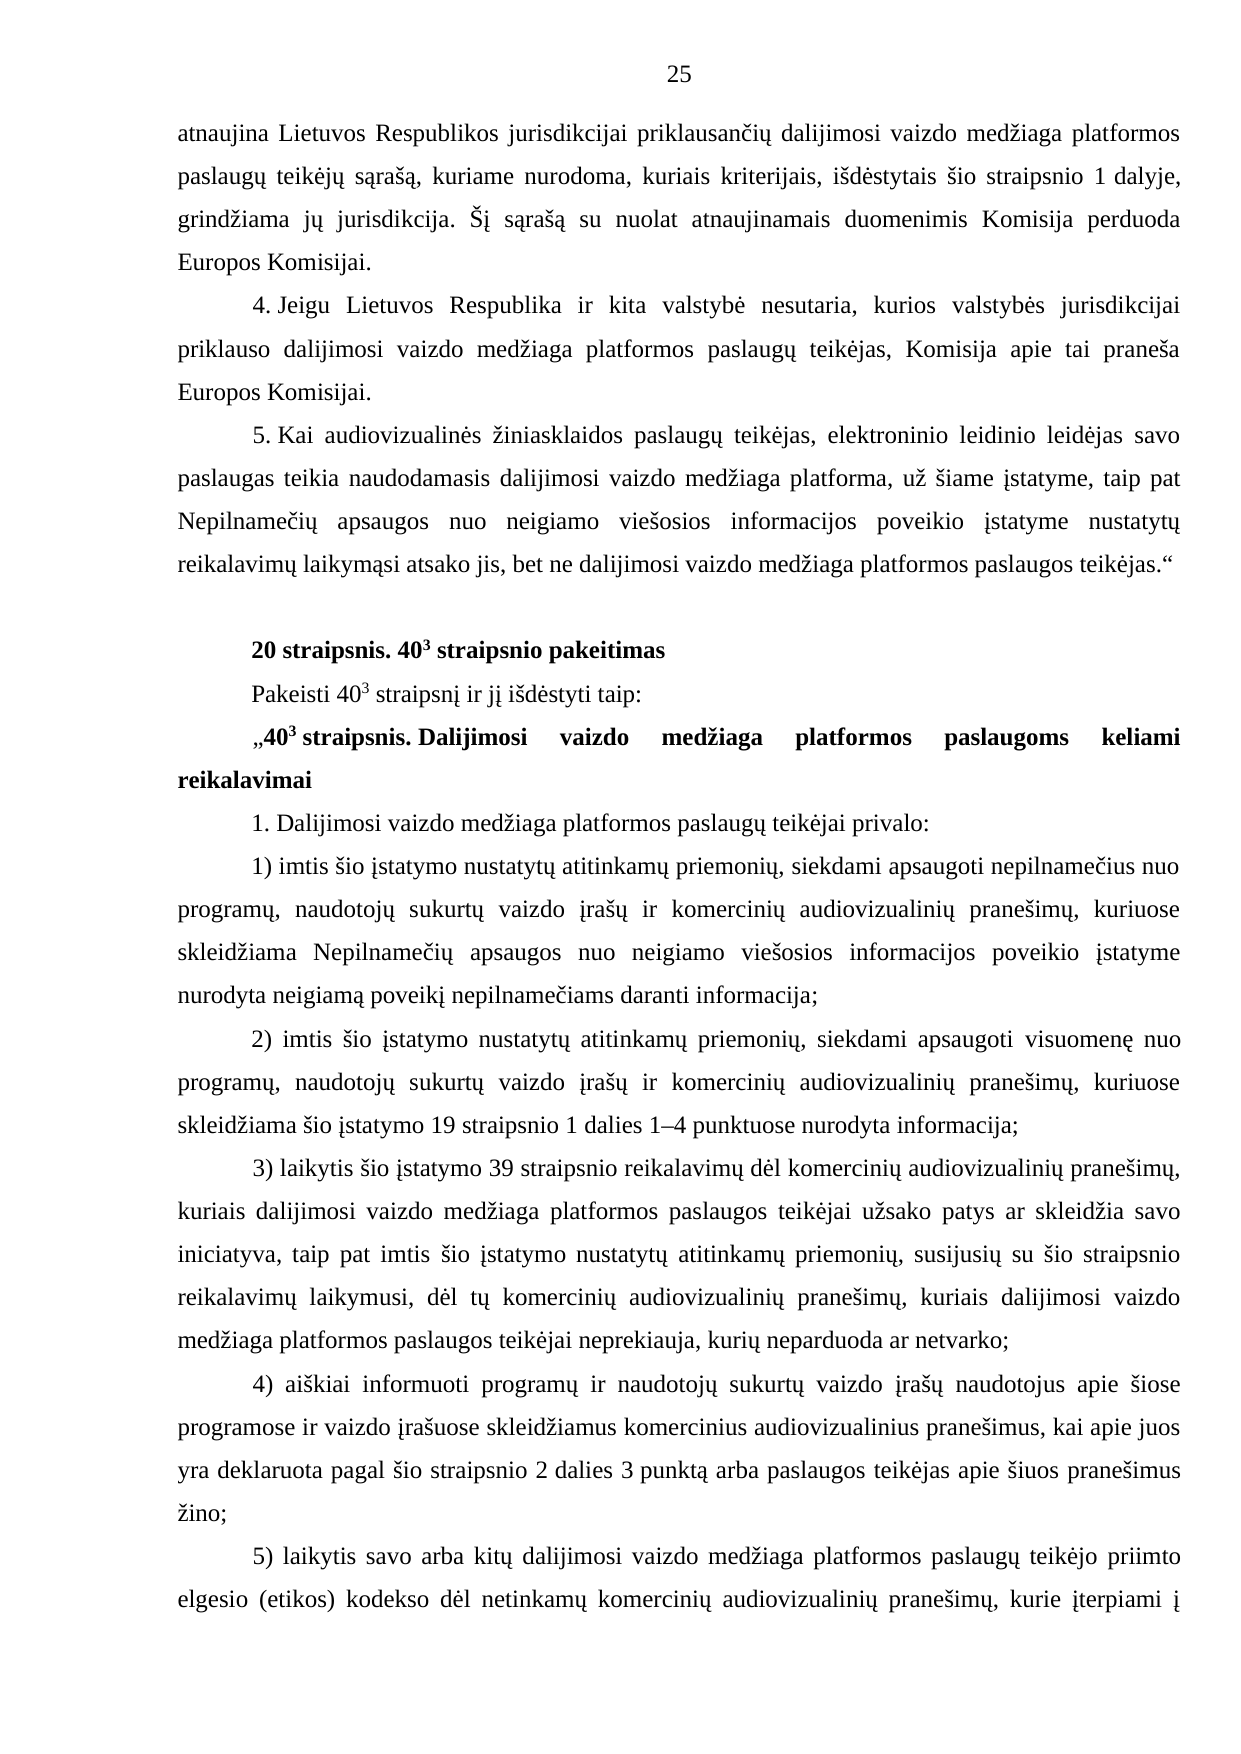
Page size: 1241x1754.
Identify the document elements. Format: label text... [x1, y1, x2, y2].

text 1. Dalijimosi vaizdo medžiaga platformos paslaugų teikėjai privalo: [177, 808, 1181, 837]
text 4) aiškiai informuoti programų ir naudotojų sukurtų vaizdo įrašų naudotojus apie šiose programose ir vaizdo įrašuose skleidžiamus komercinius audiovizualinius pranešimus, kai apie juos yra deklaruota pagal šio straipsnio 2 dalies 3 punktą arba paslaugos teikėjas apie šiuos pranešimus žino; [177, 1369, 1181, 1527]
text „403 straipsnis. Dalijimosi vaizdo medžiaga platformos paslaugoms keliami reikalavimai [177, 722, 1181, 794]
text Pakeisti 403 straipsnį ir jį išdėstyti taip: [177, 679, 1181, 707]
text 2) imtis šio įstatymo nustatytų atitinkamų priemonių, siekdami apsaugoti visuomenę nuo programų, naudotojų sukurtų vaizdo įrašų ir komercinių audiovizualinių pranešimų, kuriuose skleidžiama šio įstatymo 19 straipsnio 1 dalies 1–4 punktuose nurodyta informacija; [177, 1024, 1181, 1139]
text 5) laikytis savo arba kitų dalijimosi vaizdo medžiaga platformos paslaugų teikėjo priimto elgesio (etikos) kodekso dėl netinkamų komercinių audiovizualinių pranešimų, kurie įterpiami į [177, 1541, 1181, 1613]
text atnaujina Lietuvos Respublikos jurisdikcijai priklausančių dalijimosi vaizdo medžiaga platformos paslaugų teikėjų sąrašą, kuriame nurodoma, kuriais kriterijais, išdėstytais šio straipsnio 1 dalyje, grindžiama jų jurisdikcija. Šį sąrašą su nuolat atnaujinamais duomenimis Komisija perduoda Europos Komisijai. [177, 118, 1181, 276]
text 3) laikytis šio įstatymo 39 straipsnio reikalavimų dėl komercinių audiovizualinių pranešimų, kuriais dalijimosi vaizdo medžiaga platformos paslaugos teikėjai užsako patys ar skleidžia savo iniciatyva, taip pat imtis šio įstatymo nustatytų atitinkamų priemonių, susijusių su šio straipsnio reikalavimų laikymusi, dėl tų komercinių audiovizualinių pranešimų, kuriais dalijimosi vaizdo medžiaga platformos paslaugos teikėjai neprekiauja, kurių neparduoda ar netvarko; [177, 1153, 1181, 1354]
text 1) imtis šio įstatymo nustatytų atitinkamų priemonių, siekdami apsaugoti nepilnamečius nuo programų, naudotojų sukurtų vaizdo įrašų ir komercinių audiovizualinių pranešimų, kuriuose skleidžiama Nepilnamečių apsaugos nuo neigiamo viešosios informacijos poveikio įstatyme nurodyta neigiamą poveikį nepilnamečiams daranti informacija; [177, 851, 1181, 1009]
text 5. Kai audiovizualinės žiniasklaidos paslaugų teikėjas, elektroninio leidinio leidėjas savo paslaugas teikia naudodamasis dalijimosi vaizdo medžiaga platforma, už šiame įstatyme, taip pat Nepilnamečių apsaugos nuo neigiamo viešosios informacijos poveikio įstatyme nustatytų reikalavimų laikymąsi atsako jis, bet ne dalijimosi vaizdo medžiaga platformos paslaugos teikėjas.“ [177, 420, 1181, 578]
text 20 straipsnis. 403 straipsnio pakeitimas [177, 636, 1181, 664]
text 4. Jeigu Lietuvos Respublika ir kita valstybė nesutaria, kurios valstybės jurisdikcijai priklauso dalijimosi vaizdo medžiaga platformos paslaugų teikėjas, Komisija apie tai praneša Europos Komisijai. [177, 291, 1181, 406]
